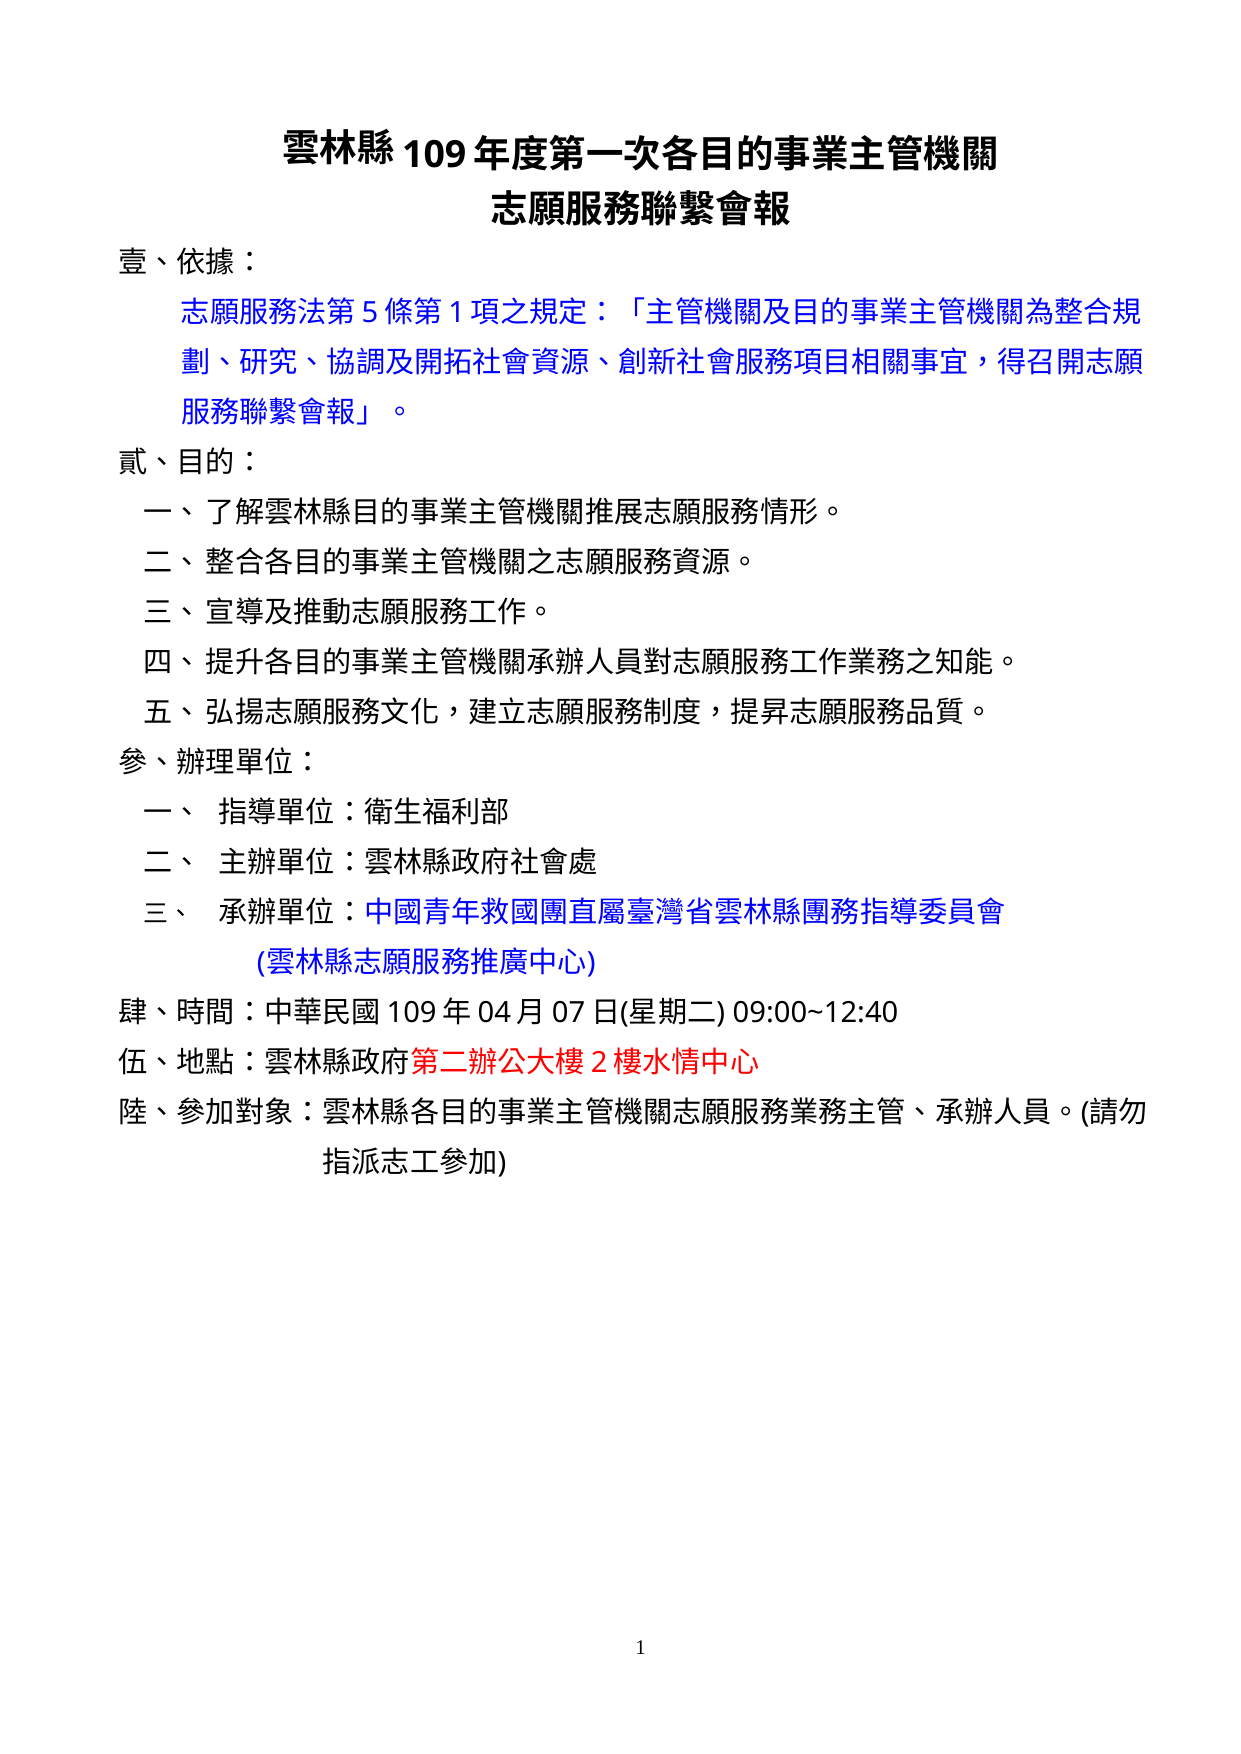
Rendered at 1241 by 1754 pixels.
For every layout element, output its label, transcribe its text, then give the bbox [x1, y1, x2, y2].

text 陸、參加對象：雲林縣各目的事業主管機關志願服務業務主管、承辦人員。(請勿指派志工參加) [118, 1083, 1162, 1183]
text 雲林縣109年度第一次各目的事業主管機關 [118, 118, 1162, 178]
list 弘揚志願服務文化，建立志願服務制度，提昇志願服務品質。 [143, 683, 1162, 733]
list 承辦單位：中國青年救國團直屬臺灣省雲林縣團務指導委員會 [143, 883, 1162, 933]
text 伍、地點：雲林縣政府第二辦公大樓2樓水情中心 [118, 1033, 1162, 1083]
list 提升各目的事業主管機關承辦人員對志願服務工作業務之知能。 [143, 633, 1162, 683]
list 主辦單位：雲林縣政府社會處 [143, 833, 1162, 883]
list 整合各目的事業主管機關之志願服務資源。 [143, 533, 1162, 583]
list (雲林縣志願服務推廣中心) [143, 933, 1162, 983]
list 志願服務法第5條第1項之規定：「主管機關及目的事業主管機關為整合規劃、研究、協調及開拓社會資源、創新社會服務項目相關事宜，得召開志願服務聯繫會報」。 [181, 283, 1162, 433]
text 貳、目的： [118, 433, 1162, 483]
text 肆、時間：中華民國109年04月07日(星期二) 09:00~12:40 [118, 983, 1162, 1033]
text 參、辦理單位： [118, 733, 1162, 783]
text 壹、依據： [118, 233, 1162, 283]
text 志願服務聯繫會報 [118, 178, 1162, 233]
list 了解雲林縣目的事業主管機關推展志願服務情形。 [143, 483, 1162, 533]
list 宣導及推動志願服務工作。 [143, 583, 1162, 633]
list 指導單位：衛生福利部 [143, 783, 1162, 833]
